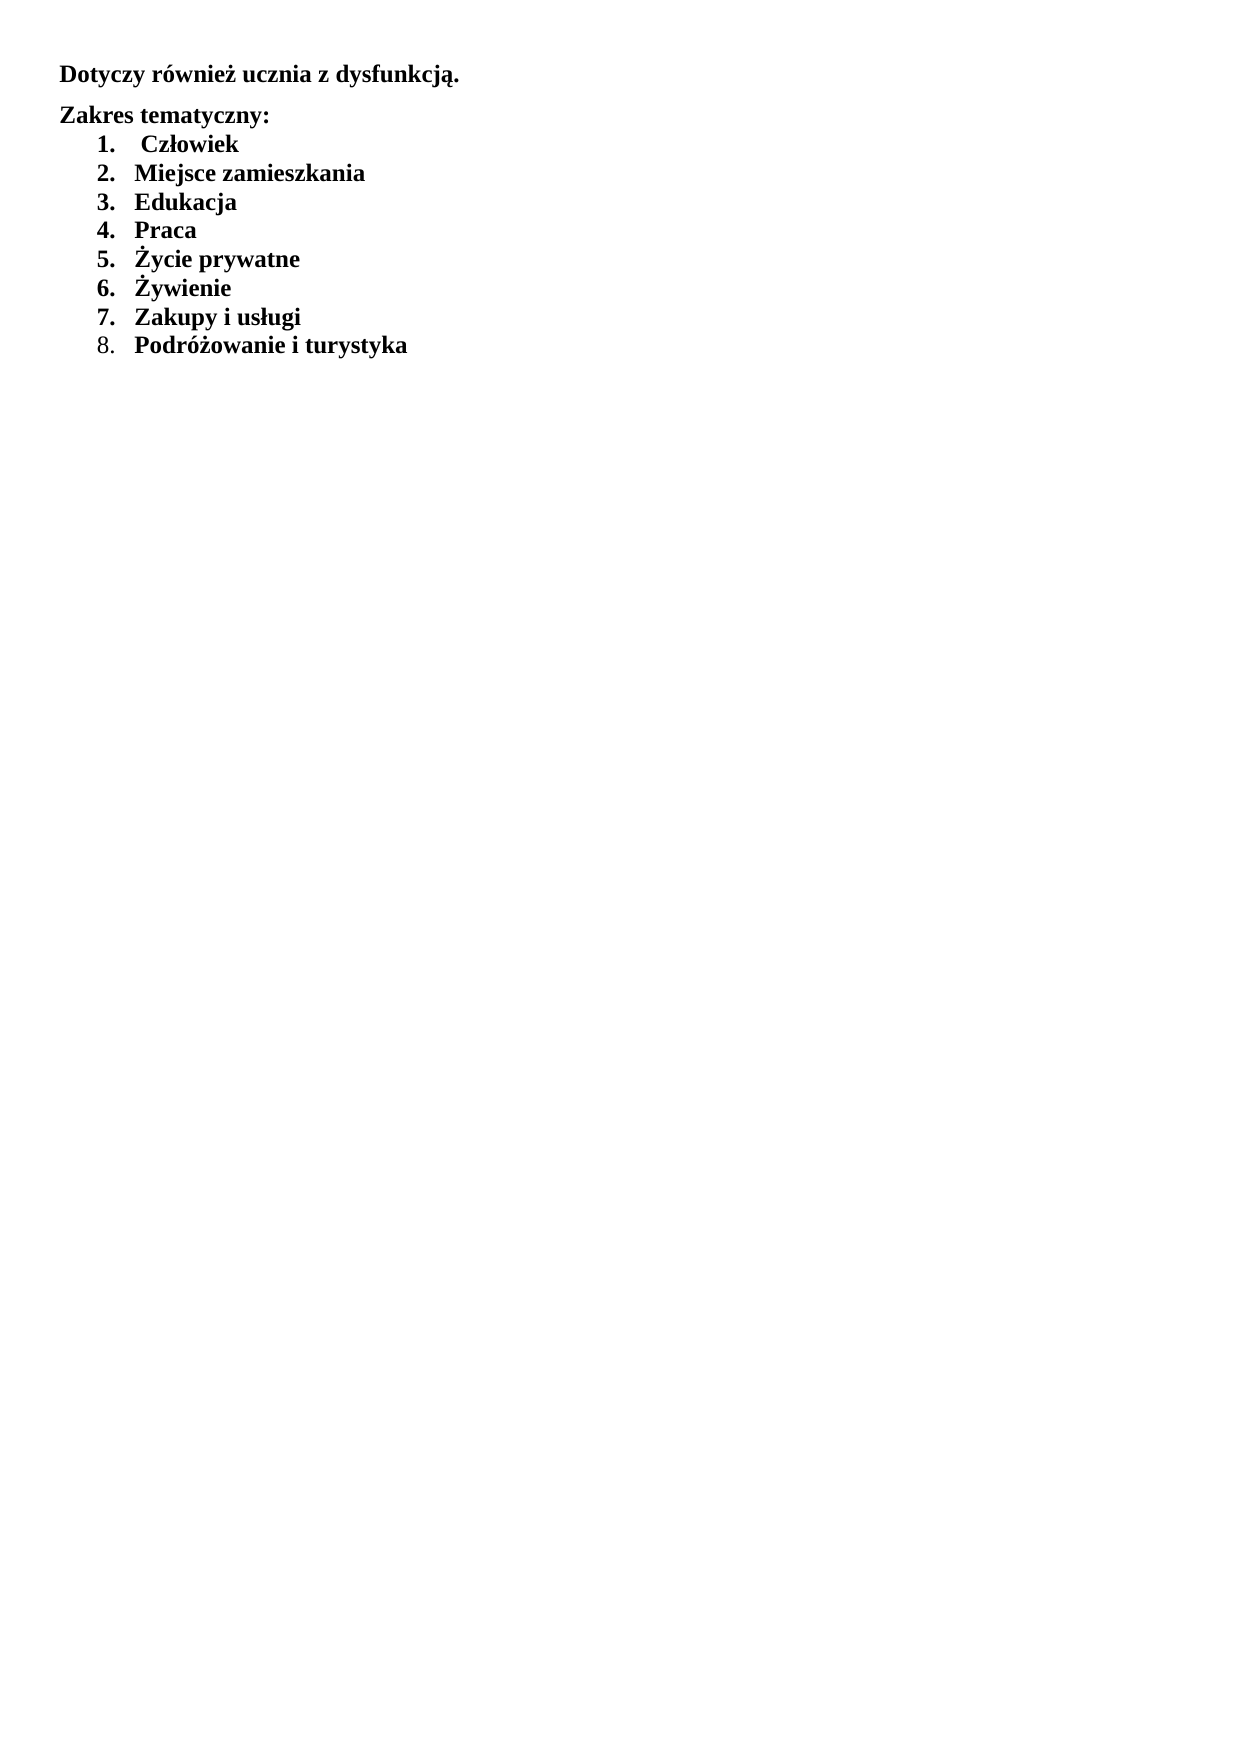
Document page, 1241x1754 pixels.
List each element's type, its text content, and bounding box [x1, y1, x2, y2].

list Człowiek [97, 129, 1181, 158]
list Życie prywatne [97, 244, 1181, 273]
list Zakupy i usługi [97, 302, 1181, 330]
text Zakres tematyczny: [59, 100, 1181, 129]
list Praca [97, 215, 1181, 244]
list Podróżowanie i turystyka [97, 330, 1181, 359]
list Edukacja [97, 187, 1181, 215]
list Miejsce zamieszkania [97, 158, 1181, 187]
text Dotyczy również ucznia z dysfunkcją. [59, 59, 1181, 88]
list Żywienie [97, 273, 1181, 302]
